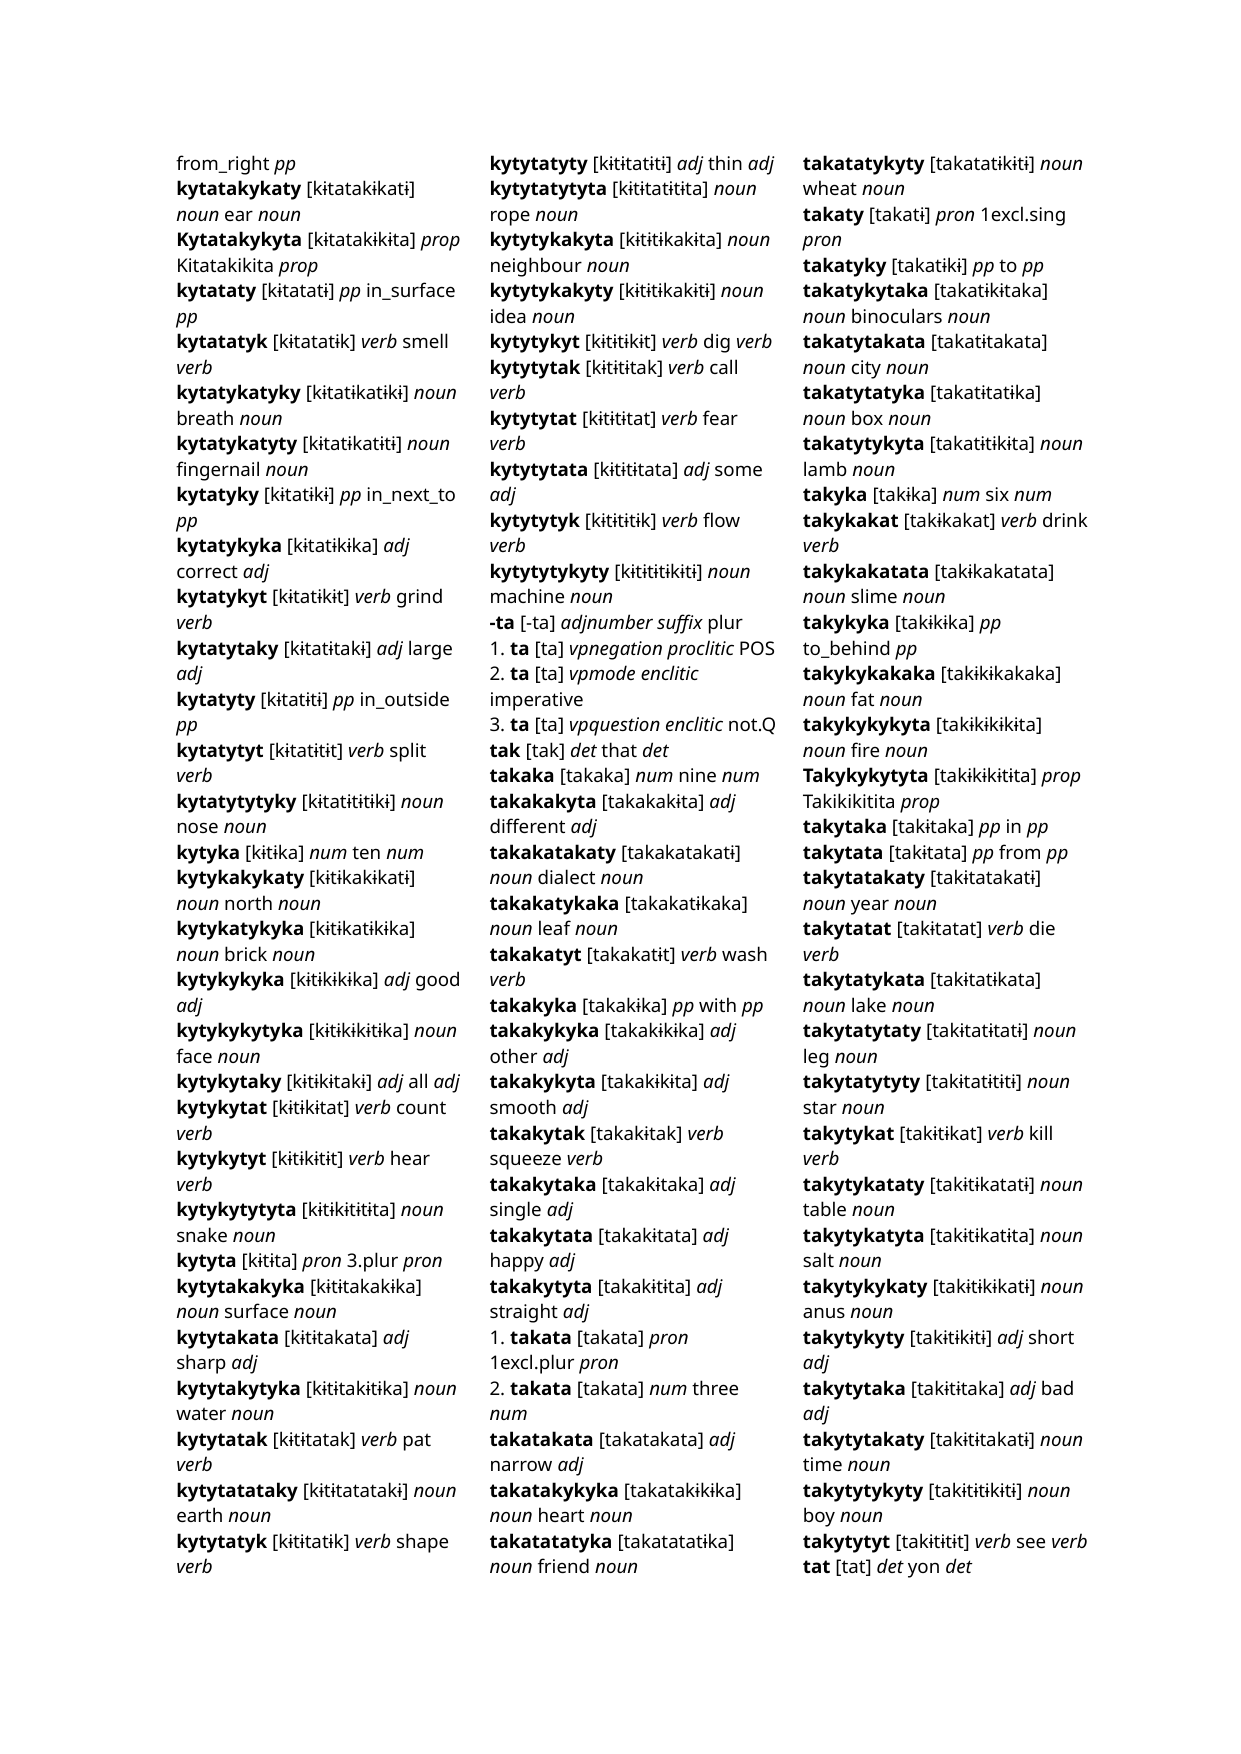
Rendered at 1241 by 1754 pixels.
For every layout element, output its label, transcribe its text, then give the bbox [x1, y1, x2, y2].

text takakytaka [takakɨtaka] adj single adj [489, 1171, 777, 1222]
text takatytakata [takatɨtakata] noun city noun [803, 329, 1090, 380]
text takakatakaty [takakatakatɨ] noun dialect noun [489, 839, 777, 890]
text takatatykyty [takatatɨkɨtɨ] noun wheat noun [803, 150, 1090, 201]
text takakatyt [takakatɨt] verb wash verb [489, 941, 777, 992]
text takytytyt [takɨtɨtɨt] verb see verb [803, 1528, 1090, 1554]
text kytytykakyta [kɨtɨtɨkakɨta] noun neighbour noun [489, 227, 777, 278]
text takytytakaty [takɨtɨtakatɨ] noun time noun [803, 1426, 1090, 1477]
text kytytakytyka [kɨtɨtakɨtɨka] noun water noun [176, 1375, 463, 1426]
text takytykyty [takɨtɨkɨtɨ] adj short adj [803, 1324, 1090, 1375]
text takykykakaka [takɨkɨkakaka] noun fat noun [803, 660, 1090, 711]
text takatakata [takatakata] adj narrow adj [489, 1426, 777, 1477]
text takatatatyka [takatatatɨka] noun friend noun [489, 1528, 777, 1579]
text takatykytaka [takatɨkɨtaka] noun binoculars noun [803, 278, 1090, 329]
text from_right pp [176, 150, 463, 176]
text kytytytykyty [kɨtɨtɨtɨkɨtɨ] noun machine noun [489, 558, 777, 609]
text 2. takata [takata] num three num [489, 1375, 777, 1426]
text kytytytak [kɨtɨtɨtak] verb call verb [489, 354, 777, 405]
text kytytatyk [kɨtɨtatɨk] verb shape verb [176, 1528, 463, 1579]
text kytytykakyty [kɨtɨtɨkakɨtɨ] noun idea noun [489, 278, 777, 329]
text takytatat [takɨtatat] verb die verb [803, 916, 1090, 967]
text tak [tak] det that det [489, 737, 777, 762]
text takyka [takɨka] num six num [803, 482, 1090, 507]
text kytatyky [kɨtatɨkɨ] pp in_next_to pp [176, 482, 463, 533]
text takakyka [takakɨka] pp with pp [489, 992, 777, 1018]
text kytatytytyky [kɨtatɨtɨtɨkɨ] noun nose noun [176, 788, 463, 839]
text takakytak [takakɨtak] verb squeeze verb [489, 1120, 777, 1171]
text takakykyka [takakɨkɨka] adj other adj [489, 1018, 777, 1069]
text 3. ta [ta] vpquestion enclitic not.Q [489, 711, 777, 737]
text kytatyty [kɨtatɨtɨ] pp in_outside pp [176, 686, 463, 737]
text kytytykyt [kɨtɨtɨkɨt] verb dig verb [489, 329, 777, 354]
text takakytyta [takakɨtɨta] adj straight adj [489, 1273, 777, 1324]
text kytytakakyka [kɨtɨtakakɨka] noun surface noun [176, 1273, 463, 1324]
text takytytykyty [takɨtɨtɨkɨtɨ] noun boy noun [803, 1477, 1090, 1528]
text kytytytat [kɨtɨtɨtat] verb fear verb [489, 405, 777, 456]
text kytatytaky [kɨtatɨtakɨ] adj large adj [176, 635, 463, 686]
text kytytakata [kɨtɨtakata] adj sharp adj [176, 1324, 463, 1375]
text kytataty [kɨtatatɨ] pp in_surface pp [176, 278, 463, 329]
text 1. ta [ta] vpnegation proclitic POS [489, 635, 777, 660]
text takakatykaka [takakatɨkaka] noun leaf noun [489, 890, 777, 941]
text kytatatyk [kɨtatatɨk] verb smell verb [176, 329, 463, 380]
text 2. ta [ta] vpmode enclitic imperative [489, 660, 777, 711]
text kytyta [kɨtɨta] pron 3.plur pron [176, 1247, 463, 1273]
text kytykytytyta [kɨtɨkɨtɨtɨta] noun snake noun [176, 1196, 463, 1247]
text takytatytaty [takɨtatɨtatɨ] noun leg noun [803, 1018, 1090, 1069]
text takatakykyka [takatakɨkɨka] noun heart noun [489, 1477, 777, 1528]
text takaka [takaka] num nine num [489, 762, 777, 788]
text -ta [-ta] adjnumber suffix plur [489, 609, 777, 635]
text takakakyta [takakakɨta] adj different adj [489, 788, 777, 839]
text kytytatataky [kɨtɨtatatakɨ] noun earth noun [176, 1477, 463, 1528]
text takytykykaty [takɨtɨkɨkatɨ] noun anus noun [803, 1273, 1090, 1324]
text 1. takata [takata] pron 1excl.plur pron [489, 1324, 777, 1375]
text takytatytyty [takɨtatɨtɨtɨ] noun star noun [803, 1069, 1090, 1120]
text kytyka [kɨtɨka] num ten num [176, 839, 463, 864]
text kytykykyka [kɨtɨkɨkɨka] adj good adj [176, 967, 463, 1018]
text kytatykatyty [kɨtatɨkatɨtɨ] noun fingernail noun [176, 431, 463, 482]
text takykakat [takɨkakat] verb drink verb [803, 507, 1090, 558]
text takaty [takatɨ] pron 1excl.sing pron [803, 201, 1090, 252]
text kytatakykaty [kɨtatakɨkatɨ] noun ear noun [176, 176, 463, 227]
text kytytytata [kɨtɨtɨtata] adj some adj [489, 456, 777, 507]
text tat [tat] det yon det [803, 1554, 1090, 1579]
text kytatykatyky [kɨtatɨkatɨkɨ] noun breath noun [176, 380, 463, 431]
text takakytata [takakɨtata] adj happy adj [489, 1222, 777, 1273]
text kytykytaky [kɨtɨkɨtakɨ] adj all adj [176, 1069, 463, 1094]
text takytytaka [takɨtɨtaka] adj bad adj [803, 1375, 1090, 1426]
text Kytatakykyta [kɨtatakɨkɨta] prop Kitatakikita prop [176, 227, 463, 278]
text takykakatata [takɨkakatata] noun slime noun [803, 558, 1090, 609]
text kytytatytyta [kɨtɨtatɨtɨta] noun rope noun [489, 176, 777, 227]
text kytatykyt [kɨtatɨkɨt] verb grind verb [176, 584, 463, 635]
text Takykykytyta [takɨkɨkɨtɨta] prop Takikikitita prop [803, 762, 1090, 813]
text takakykyta [takakɨkɨta] adj smooth adj [489, 1069, 777, 1120]
text kytykytyt [kɨtɨkɨtɨt] verb hear verb [176, 1145, 463, 1196]
text takytaka [takɨtaka] pp in pp [803, 813, 1090, 839]
text kytytytyk [kɨtɨtɨtɨk] verb flow verb [489, 507, 777, 558]
text takykyka [takɨkɨka] pp to_behind pp [803, 609, 1090, 660]
text kytykakykaty [kɨtɨkakɨkatɨ] noun north noun [176, 864, 463, 916]
text takytykataty [takɨtɨkatatɨ] noun table noun [803, 1171, 1090, 1222]
text kytytatak [kɨtɨtatak] verb pat verb [176, 1426, 463, 1477]
text takytata [takɨtata] pp from pp [803, 839, 1090, 864]
text takatytatyka [takatɨtatɨka] noun box noun [803, 380, 1090, 431]
text takytatykata [takɨtatɨkata] noun lake noun [803, 967, 1090, 1018]
text takytatakaty [takɨtatakatɨ] noun year noun [803, 864, 1090, 916]
text kytykytat [kɨtɨkɨtat] verb count verb [176, 1094, 463, 1145]
text takykykykyta [takɨkɨkɨkɨta] noun fire noun [803, 711, 1090, 762]
text takatyky [takatɨkɨ] pp to pp [803, 252, 1090, 278]
text takytykat [takɨtɨkat] verb kill verb [803, 1120, 1090, 1171]
text kytatykyka [kɨtatɨkɨka] adj correct adj [176, 533, 463, 584]
text kytytatyty [kɨtɨtatɨtɨ] adj thin adj [489, 150, 777, 176]
text kytykykytyka [kɨtɨkɨkɨtɨka] noun face noun [176, 1018, 463, 1069]
text takatytykyta [takatɨtɨkɨta] noun lamb noun [803, 431, 1090, 482]
text takytykatyta [takɨtɨkatɨta] noun salt noun [803, 1222, 1090, 1273]
text kytykatykyka [kɨtɨkatɨkɨka] noun brick noun [176, 916, 463, 967]
text kytatytyt [kɨtatɨtɨt] verb split verb [176, 737, 463, 788]
